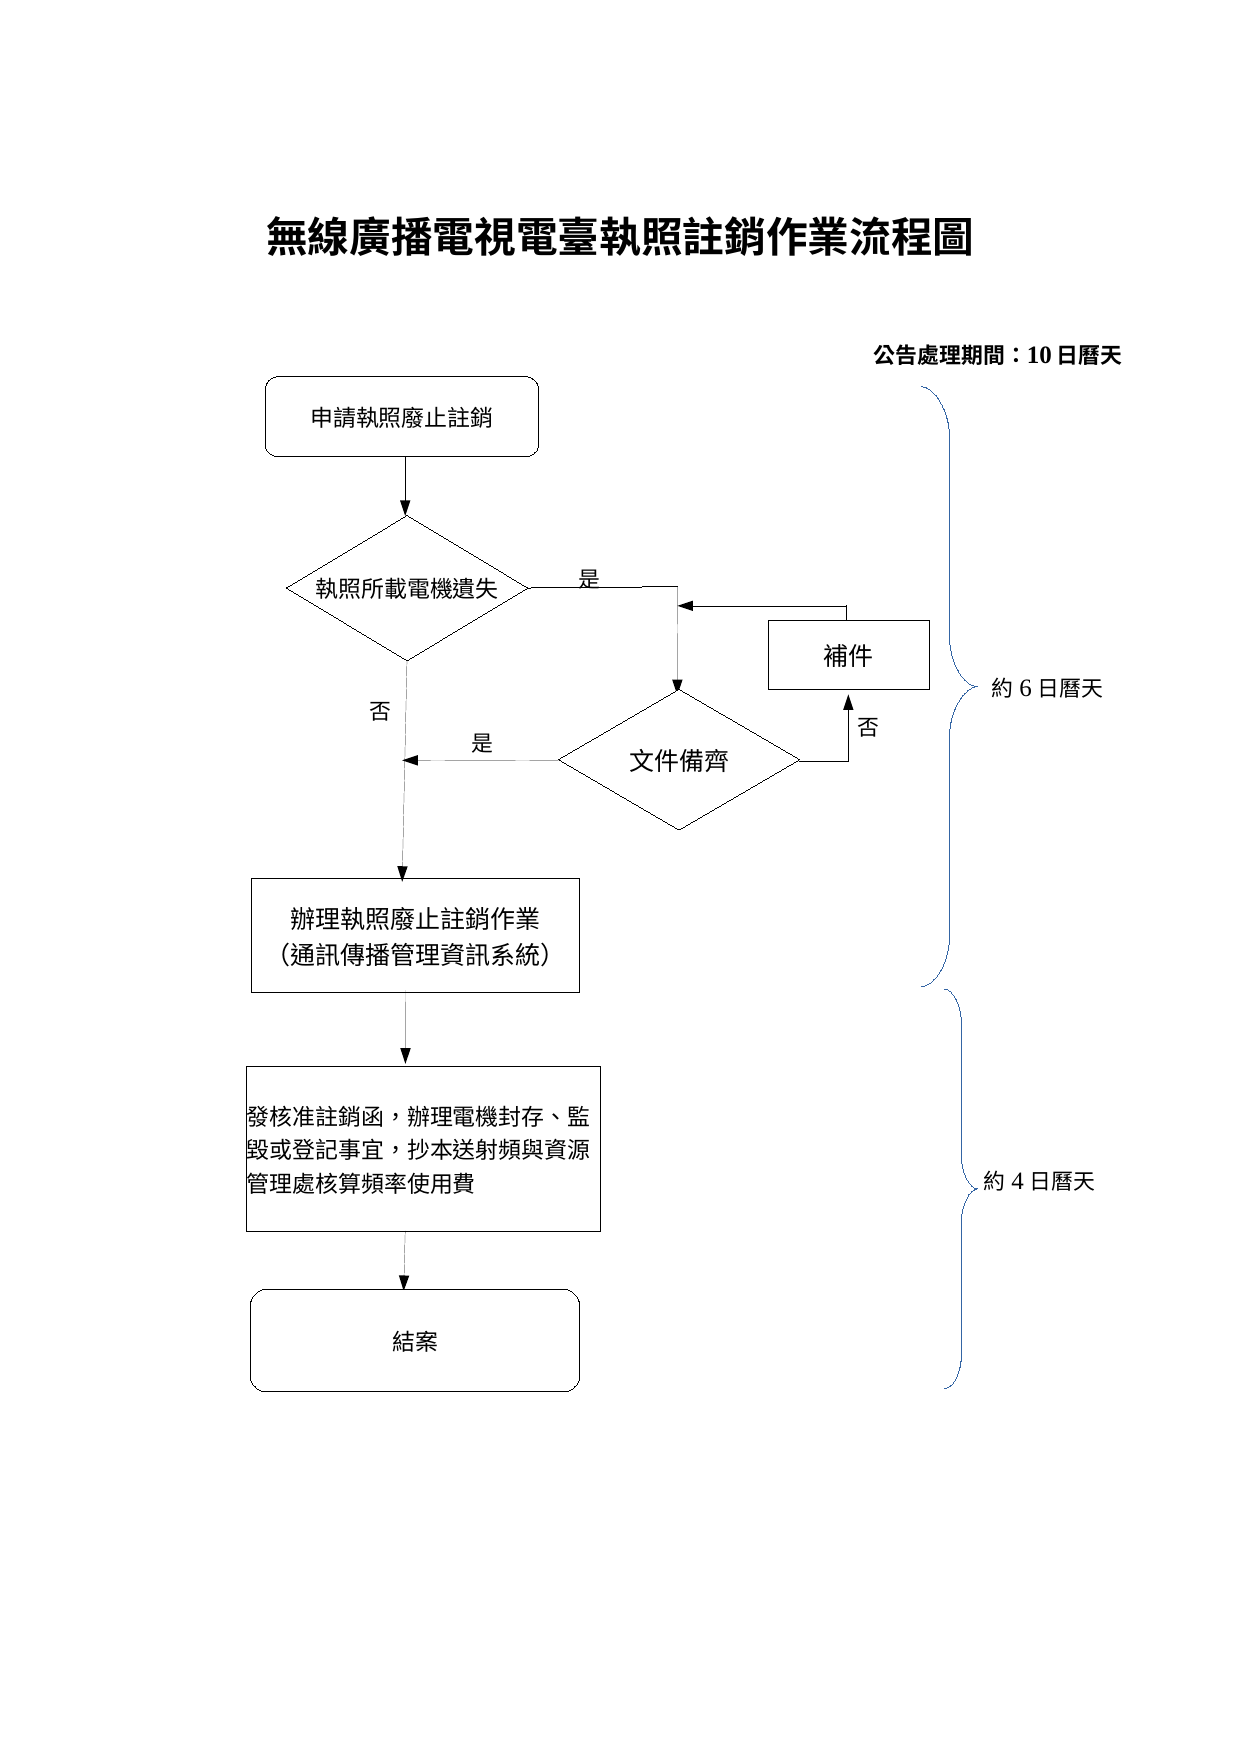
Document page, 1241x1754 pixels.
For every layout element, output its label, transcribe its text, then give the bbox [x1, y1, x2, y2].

text 公告處理期間：10日曆天 [118, 338, 1122, 369]
text 無線廣播電視電臺執照註銷作業流程圖 [118, 204, 1122, 265]
